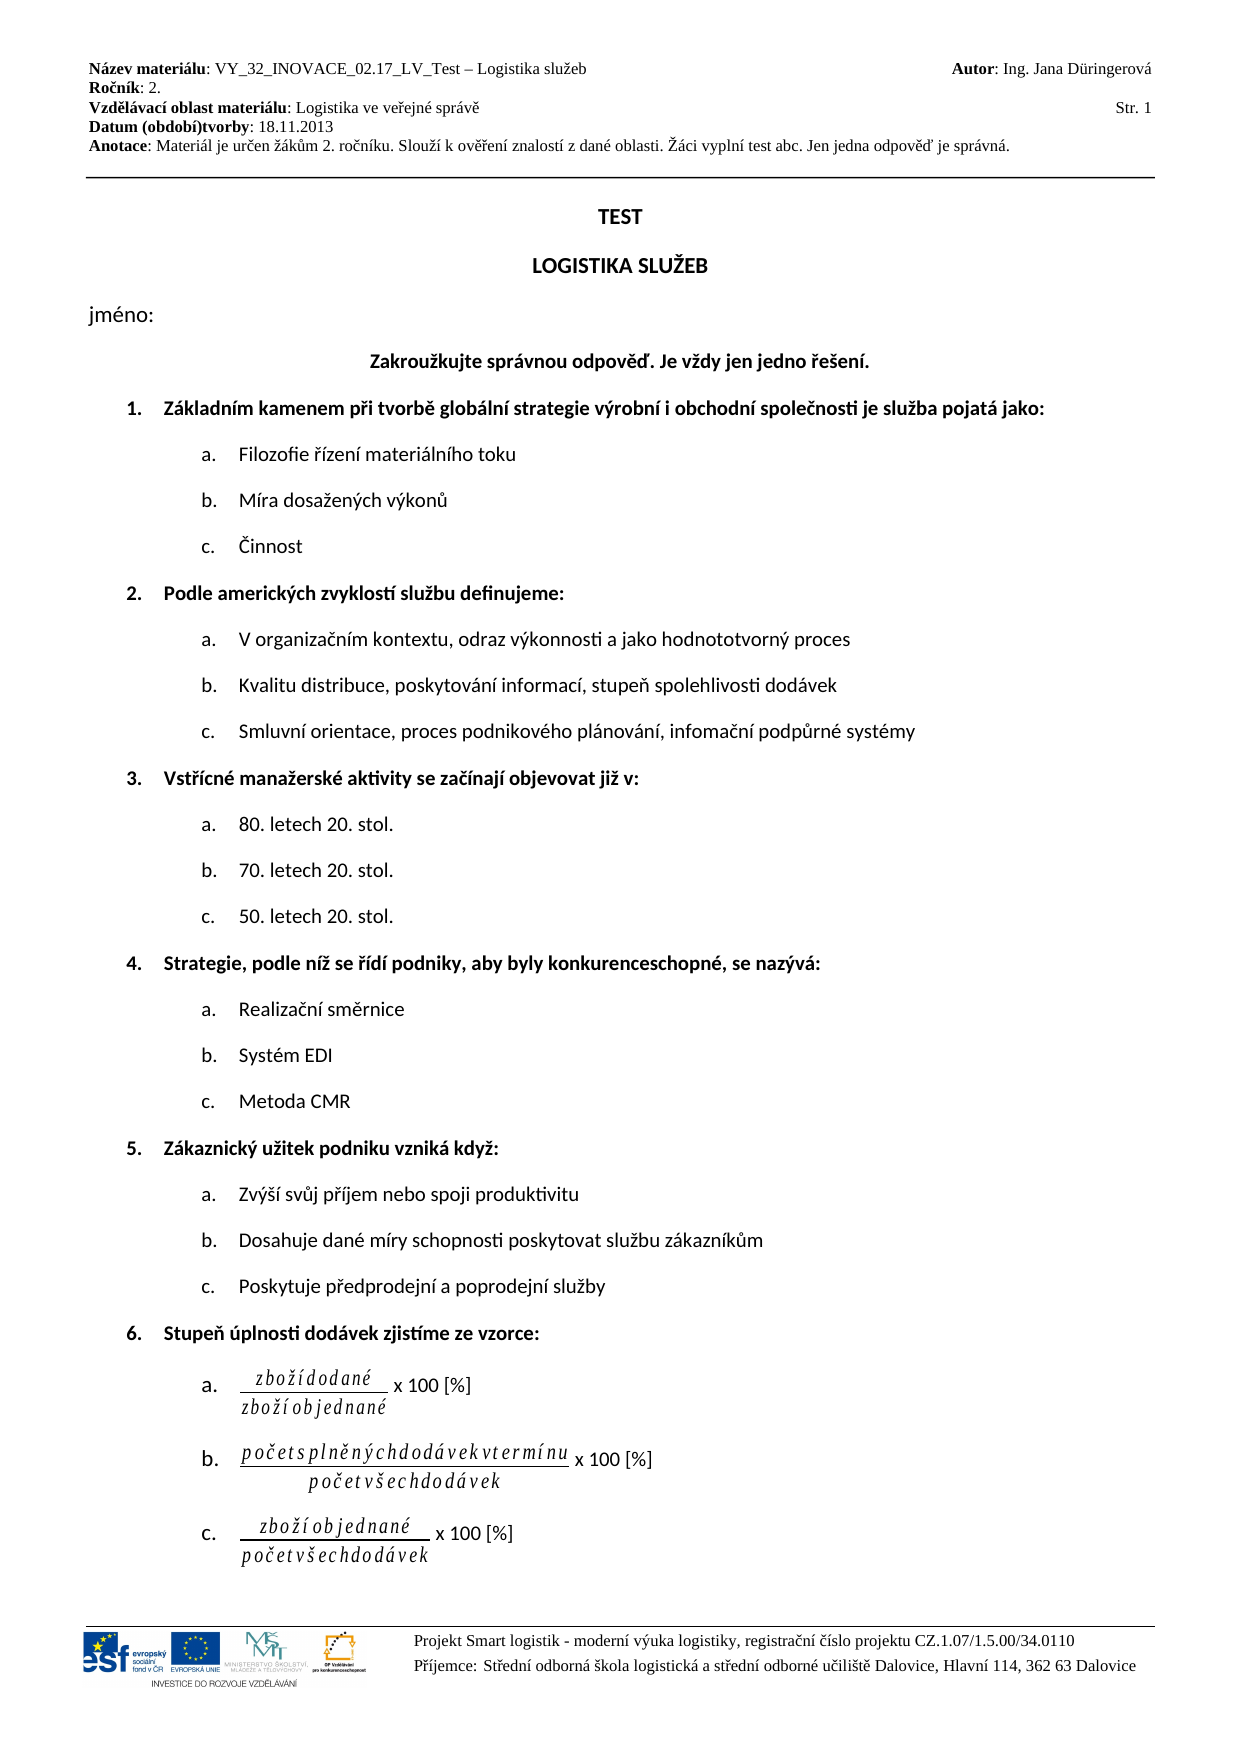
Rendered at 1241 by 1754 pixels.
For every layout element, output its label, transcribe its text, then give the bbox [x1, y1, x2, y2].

list Vstřícné manažerské aktivity se začínají objevovat již v: [126, 765, 1152, 790]
list 50. letech 20. stol. [201, 904, 1152, 929]
text TEST [89, 202, 1152, 230]
list Míra dosažených výkonů [201, 487, 1152, 513]
list Zákaznický užitek podniku vzniká když: [126, 1135, 1152, 1160]
list Stupeň úplnosti dodávek zjistíme ze vzorce: [126, 1320, 1152, 1345]
list Činnost [201, 534, 1152, 559]
list 80. letech 20. stol. [201, 811, 1152, 837]
list Filozofie řízení materiálního toku [201, 441, 1152, 467]
list x 100 [%] [201, 1514, 1152, 1567]
list x 100 [%] [201, 1440, 1152, 1493]
list Strategie, podle níž se řídí podniky, aby byly konkurenceschopné, se nazývá: [126, 950, 1152, 975]
list Poskytuje předprodejní a poprodejní služby [201, 1274, 1152, 1299]
list Smluvní orientace, proces podnikového plánování, infomační podpůrné systémy [201, 719, 1152, 744]
text LOGISTIKA SLUŽEB [89, 251, 1152, 279]
list Kvalitu distribuce, poskytování informací, stupeň spolehlivosti dodávek [201, 672, 1152, 698]
list x 100 [%] [201, 1366, 1152, 1419]
list Systém EDI [201, 1042, 1152, 1068]
list Základním kamenem při tvorbě globální strategie výrobní i obchodní společnosti je služba pojatá jako: [126, 395, 1152, 420]
list Dosahuje dané míry schopnosti poskytovat službu zákazníkům [201, 1227, 1152, 1253]
list Podle amerických zvyklostí službu definujeme: [126, 580, 1152, 605]
list Realizační směrnice [201, 996, 1152, 1022]
list Zvýší svůj příjem nebo spoji produktivitu [201, 1181, 1152, 1207]
list Metoda CMR [201, 1089, 1152, 1114]
text jméno: [89, 300, 1152, 328]
list V organizačním kontextu, odraz výkonnosti a jako hodnototvorný proces [201, 626, 1152, 652]
list 70. letech 20. stol. [201, 857, 1152, 883]
text Zakroužkujte správnou odpověď. Je vždy jen jedno řešení. [89, 349, 1152, 374]
